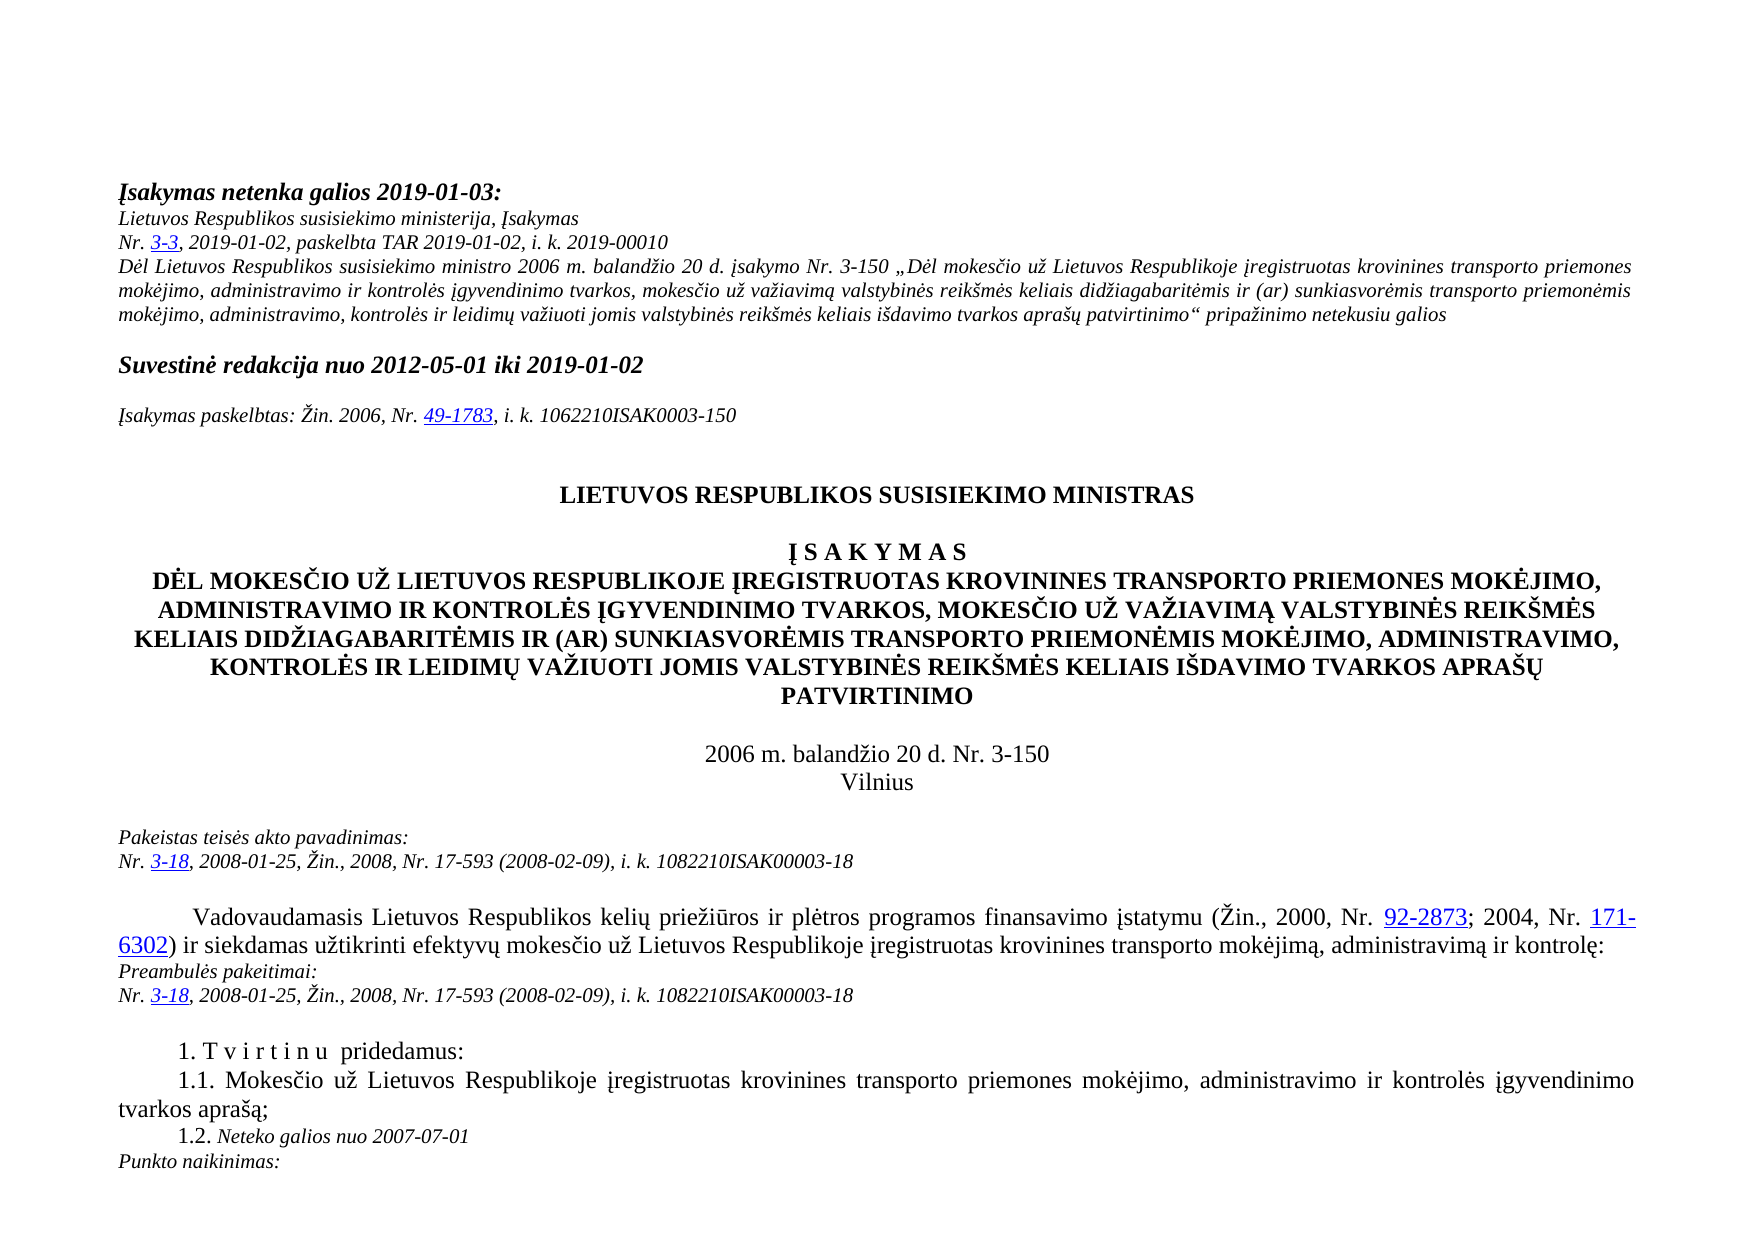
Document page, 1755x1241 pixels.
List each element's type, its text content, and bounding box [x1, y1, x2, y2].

text Vilnius [118, 767, 1636, 796]
text Punkto naikinimas: [118, 1149, 1636, 1173]
text Įsakymas netenka galios 2019-01-03: [118, 177, 1636, 206]
text Įsakymas paskelbtas: Žin. 2006, Nr. 49-1783, i. k. 1062210ISAK0003-150 [118, 403, 1636, 427]
text 2006 m. balandžio 20 d. Nr. 3-150 [118, 739, 1636, 767]
text 1.2. Neteko galios nuo 2007-07-01 [118, 1122, 1636, 1149]
text Dėl Lietuvos Respublikos susisiekimo ministro 2006 m. balandžio 20 d. įsakymo Nr. 3-150 „Dėl mokesčio už Lietuvos Respublikoje įregistruotas krovinines transporto priemones mokėjimo, administravimo ir kontrolės įgyvendinimo tvarkos, mokesčio už važiavimą valstybinės reikšmės keliais didžiagabaritėmis ir (ar) sunkiasvorėmis transporto priemonėmis mokėjimo, administravimo, kontrolės ir leidimų važiuoti jomis valstybinės reikšmės keliais išdavimo tvarkos aprašų patvirtinimo“ pripažinimo netekusiu galios [118, 254, 1636, 326]
text Suvestinė redakcija nuo 2012-05-01 iki 2019-01-02 [118, 350, 1636, 379]
text Nr. 3-3, 2019-01-02, paskelbta TAR 2019-01-02, i. k. 2019-00010 [118, 230, 1636, 254]
text Lietuvos Respublikos susisiekimo ministerija, Įsakymas [118, 206, 1636, 230]
text DĖL MOKESČIO UŽ LIETUVOS RESPUBLIKOJE ĮREGISTRUOTAS KROVININES TRANSPORTO PRIEMONES MOKĖJIMO, ADMINISTRAVIMO IR KONTROLĖS ĮGYVENDINIMO TVARKOS, MOKESČIO UŽ VAŽIAVIMĄ VALSTYBINĖS REIKŠMĖS KELIAIS DIDŽIAGABARITĖMIS IR (AR) SUNKIASVORĖMIS TRANSPORTO PRIEMONĖMIS MOKĖJIMO, ADMINISTRAVIMO, KONTROLĖS IR LEIDIMŲ VAŽIUOTI JOMIS VALSTYBINĖS REIKŠMĖS KELIAIS IŠDAVIMO TVARKOS APRAŠŲ PATVIRTINIMO [118, 566, 1636, 710]
text Nr. 3-18, 2008-01-25, Žin., 2008, Nr. 17-593 (2008-02-09), i. k. 1082210ISAK00003-18 [118, 983, 1636, 1007]
text Preambulės pakeitimai: [118, 959, 1636, 983]
text Vadovaudamasis Lietuvos Respublikos kelių priežiūros ir plėtros programos finansavimo įstatymu (Žin., 2000, Nr. 92-2873; 2004, Nr. 171-6302) ir siekdamas užtikrinti efektyvų mokesčio už Lietuvos Respublikoje įregistruotas krovinines transporto mokėjimą, administravimą ir kontrolę: [118, 902, 1636, 959]
text Į S A K Y M A S [118, 537, 1636, 566]
text 1.1. Mokesčio už Lietuvos Respublikoje įregistruotas krovinines transporto priemones mokėjimo, administravimo ir kontrolės įgyvendinimo tvarkos aprašą; [118, 1065, 1636, 1122]
text LIETUVOS RESPUBLIKOS SUSISIEKIMO MINISTRAS [118, 480, 1636, 509]
text 1. Tvirtinu pridedamus: [118, 1036, 1636, 1065]
text Nr. 3-18, 2008-01-25, Žin., 2008, Nr. 17-593 (2008-02-09), i. k. 1082210ISAK00003-18 [118, 849, 1636, 873]
text Pakeistas teisės akto pavadinimas: [118, 825, 1636, 849]
